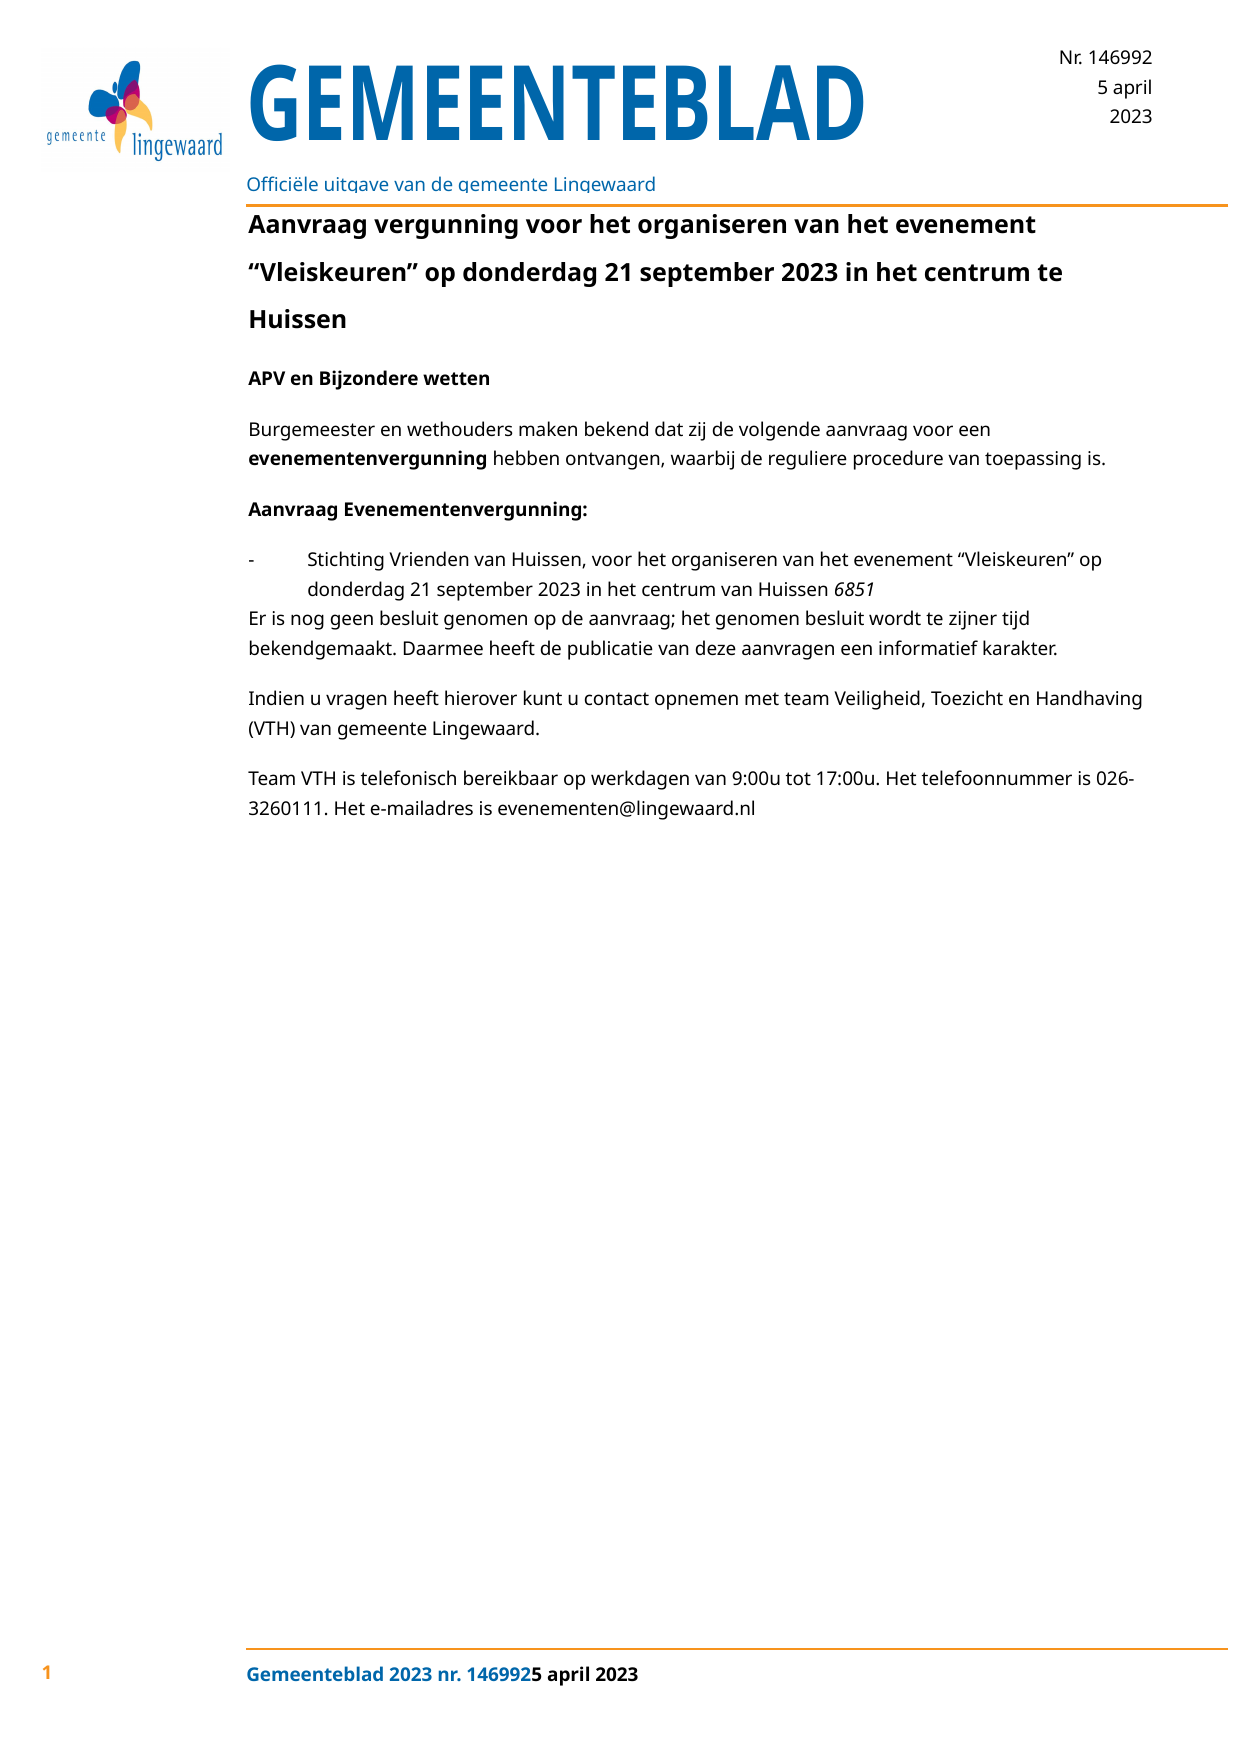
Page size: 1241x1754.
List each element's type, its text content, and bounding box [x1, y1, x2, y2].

text Er is nog geen besluit genomen op de aanvraag; het genomen besluit wordt te zijner tijd bekendgemaakt. Daarmee heeft de publicatie van deze aanvragen een informatief karakter. [248, 606, 1152, 661]
list Stichting Vrienden van Huissen, voor het organiseren van het evenement “Vleiskeuren” op donderdag 21 september 2023 in het centrum van Huissen 6851 [248, 546, 1152, 602]
text Aanvraag Evenementenvergunning: [248, 496, 1152, 522]
text Burgemeester en wethouders maken bekend dat zij de volgende aanvraag voor een evenementenvergunning hebben ontvangen, waarbij de reguliere procedure van toepassing is. [248, 416, 1152, 471]
picture [41, 47, 231, 172]
text Team VTH is telefonisch bereikbaar op werkdagen van 9:00u tot 17:00u. Het telefoonnummer is 026-3260111. Het e-mailadres is evenementen@lingewaard.nl [248, 766, 1152, 821]
text Aanvraag vergunning voor het organiseren van het evenement “Vleiskeuren” op donderdag 21 september 2023 in het centrum te Huissen [248, 207, 1152, 336]
text APV en Bijzondere wetten [248, 366, 1152, 391]
text Indien u vragen heeft hierover kunt u contact opnemen met team Veiligheid, Toezicht en Handhaving (VTH) van gemeente Lingewaard. [248, 686, 1152, 741]
